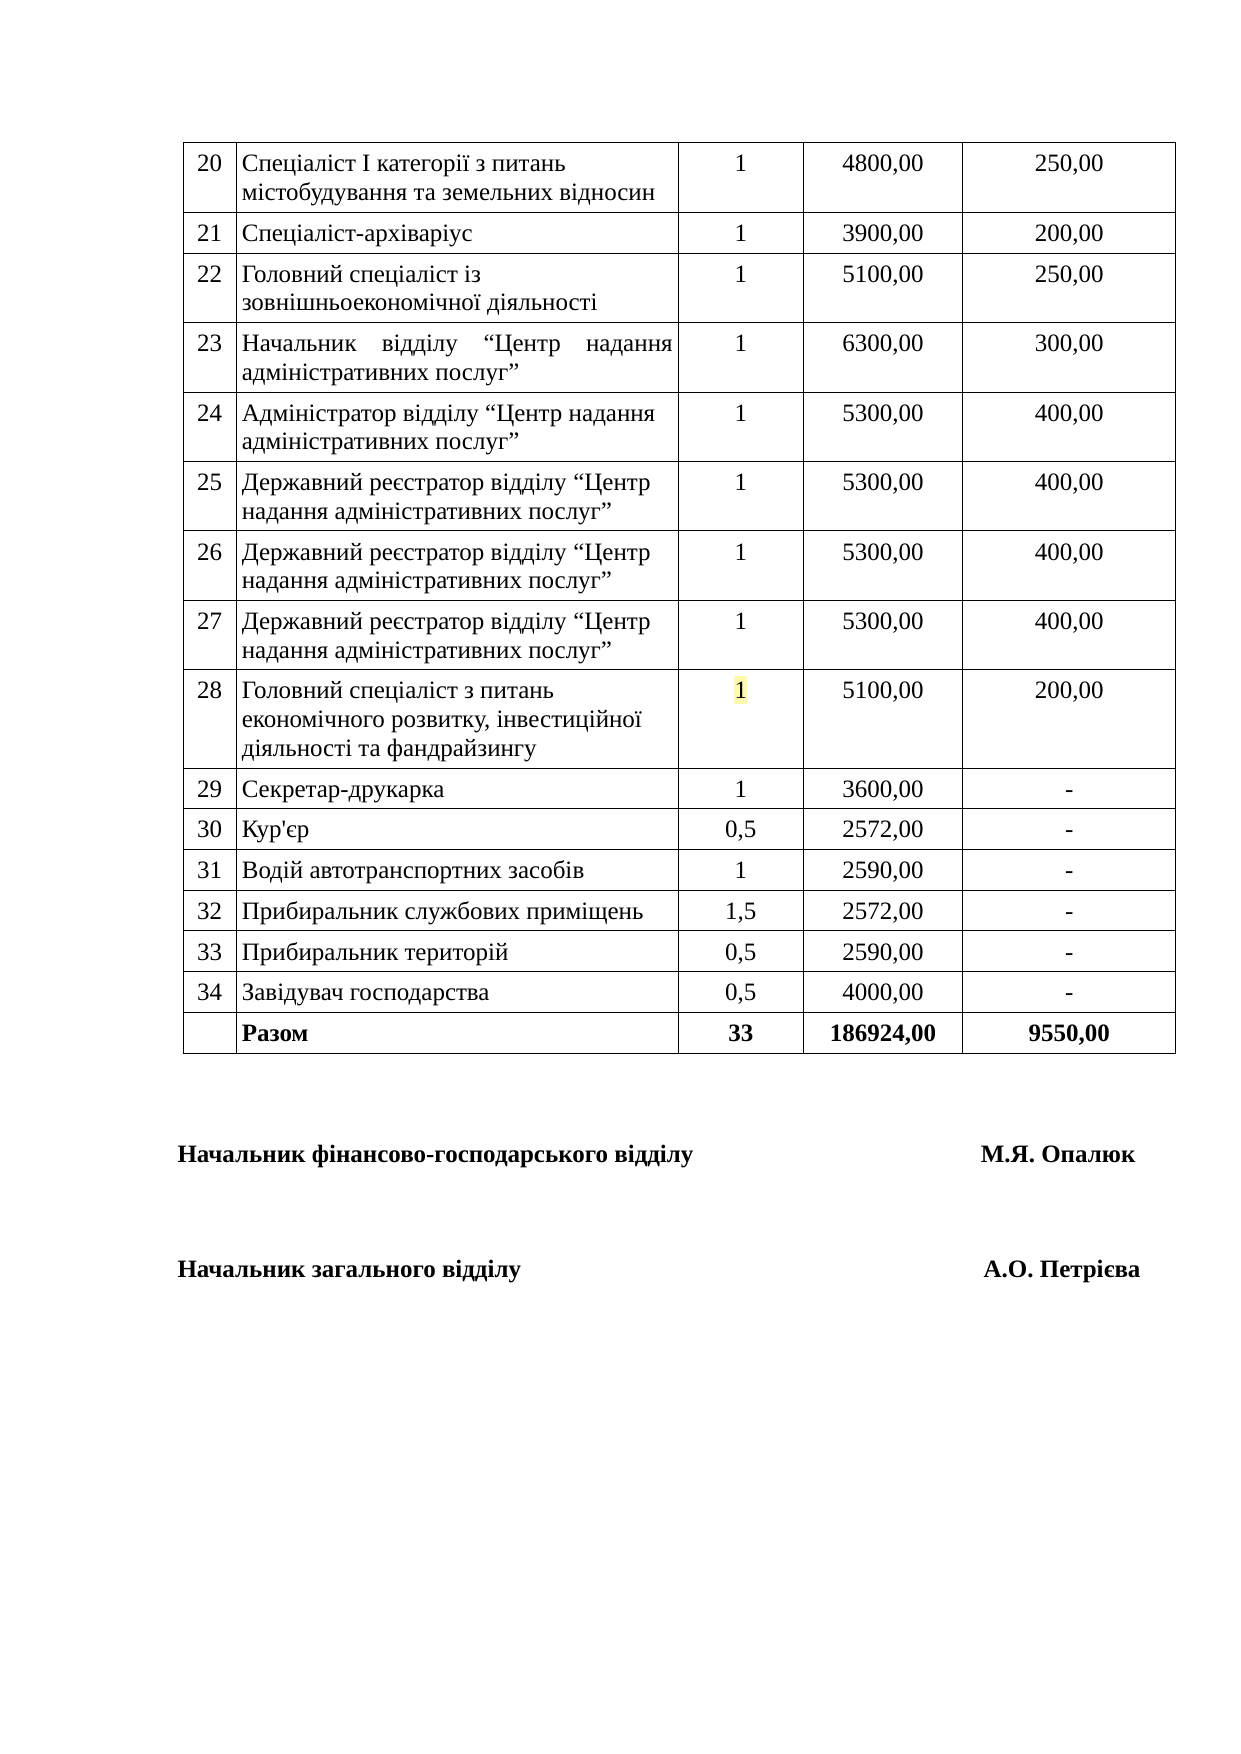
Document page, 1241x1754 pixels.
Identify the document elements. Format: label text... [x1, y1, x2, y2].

table_cell 3900,00 [804, 213, 962, 252]
table_cell 31 [184, 850, 236, 890]
table_cell Водій автотранспортних засобів [237, 850, 678, 890]
table_cell 200,00 [963, 213, 1175, 252]
table_cell 1 [679, 601, 803, 669]
table_cell - [963, 850, 1175, 890]
table_cell 2572,00 [804, 809, 962, 849]
table_cell 400,00 [963, 531, 1175, 600]
text Начальник загального відділу А.О. Петрієва [177, 1254, 1181, 1283]
table_cell 27 [184, 601, 236, 669]
table_cell 1 [679, 769, 803, 808]
table_cell 25 [184, 462, 236, 530]
table_cell - [963, 891, 1175, 930]
table_cell 29 [184, 769, 236, 808]
table_cell 250,00 [963, 143, 1175, 212]
table_cell 33 [679, 1013, 803, 1053]
table_cell 30 [184, 809, 236, 849]
table_cell 2590,00 [804, 850, 962, 890]
table_cell 1 [679, 213, 803, 252]
table_cell 5300,00 [804, 462, 962, 530]
table_cell 28 [184, 670, 236, 767]
table_cell 34 [184, 972, 236, 1012]
table_cell - [963, 809, 1175, 849]
table_cell - [963, 972, 1175, 1012]
table_cell 6300,00 [804, 323, 962, 391]
table_cell 4800,00 [804, 143, 962, 212]
table_cell 300,00 [963, 323, 1175, 391]
table_cell 3600,00 [804, 769, 962, 808]
text Начальник фінансово-господарського відділу М.Я. Опалюк [177, 1139, 1181, 1168]
table_cell Завідувач господарства [237, 972, 678, 1012]
table_cell 24 [184, 393, 236, 461]
table_cell 20 [184, 143, 236, 212]
table_cell 22 [184, 254, 236, 322]
table_cell 400,00 [963, 393, 1175, 461]
table_cell 5100,00 [804, 670, 962, 767]
table_cell Головний спеціаліст із зовнішньоекономічної діяльності [237, 254, 678, 322]
table_cell 2590,00 [804, 931, 962, 971]
table_cell 0,5 [679, 931, 803, 971]
table_cell 250,00 [963, 254, 1175, 322]
table_cell Прибиральник службових приміщень [237, 891, 678, 930]
table_cell 5100,00 [804, 254, 962, 322]
table_cell 32 [184, 891, 236, 930]
table_cell 5300,00 [804, 601, 962, 669]
table_cell Секретар-друкарка [237, 769, 678, 808]
table_cell - [963, 931, 1175, 971]
table_cell Державний реєстратор відділу “Центр надання адміністративних послуг” [237, 531, 678, 600]
table_cell 1 [679, 323, 803, 391]
table_cell 5300,00 [804, 393, 962, 461]
table_cell 1 [679, 462, 803, 530]
table_cell - [963, 769, 1175, 808]
table_cell Разом [237, 1013, 678, 1053]
table_cell Державний реєстратор відділу “Центр надання адміністративних послуг” [237, 601, 678, 669]
table_cell Прибиральник територій [237, 931, 678, 971]
table_cell 186924,00 [804, 1013, 962, 1053]
table_cell 4000,00 [804, 972, 962, 1012]
table_cell Адміністратор відділу “Центр надання адміністративних послуг” [237, 393, 678, 461]
table_cell 26 [184, 531, 236, 600]
table_cell [184, 1013, 236, 1053]
table_cell 1 [679, 850, 803, 890]
table_cell Кур'єр [237, 809, 678, 849]
table_cell Спеціаліст І категорії з питань містобудування та земельних відносин [237, 143, 678, 212]
table_cell 1 [679, 670, 803, 767]
table_cell Спеціаліст-архіваріус [237, 213, 678, 252]
table_cell Начальник відділу “Центр надання адміністративних послуг” [237, 323, 678, 391]
table_cell 2572,00 [804, 891, 962, 930]
table_cell 1 [679, 143, 803, 212]
table_cell 33 [184, 931, 236, 971]
table_cell 0,5 [679, 809, 803, 849]
table_cell 0,5 [679, 972, 803, 1012]
table_cell 200,00 [963, 670, 1175, 767]
table_cell Державний реєстратор відділу “Центр надання адміністративних послуг” [237, 462, 678, 530]
table_cell 1,5 [679, 891, 803, 930]
table_cell 21 [184, 213, 236, 252]
table_cell 5300,00 [804, 531, 962, 600]
table_cell 1 [679, 254, 803, 322]
table_cell 23 [184, 323, 236, 391]
table_cell 400,00 [963, 462, 1175, 530]
table_cell 400,00 [963, 601, 1175, 669]
table_cell 9550,00 [963, 1013, 1175, 1053]
table_cell Головний спеціаліст з питань економічного розвитку, інвестиційної діяльності та фандрайзингу [237, 670, 678, 767]
table_cell 1 [679, 531, 803, 600]
table_cell 1 [679, 393, 803, 461]
